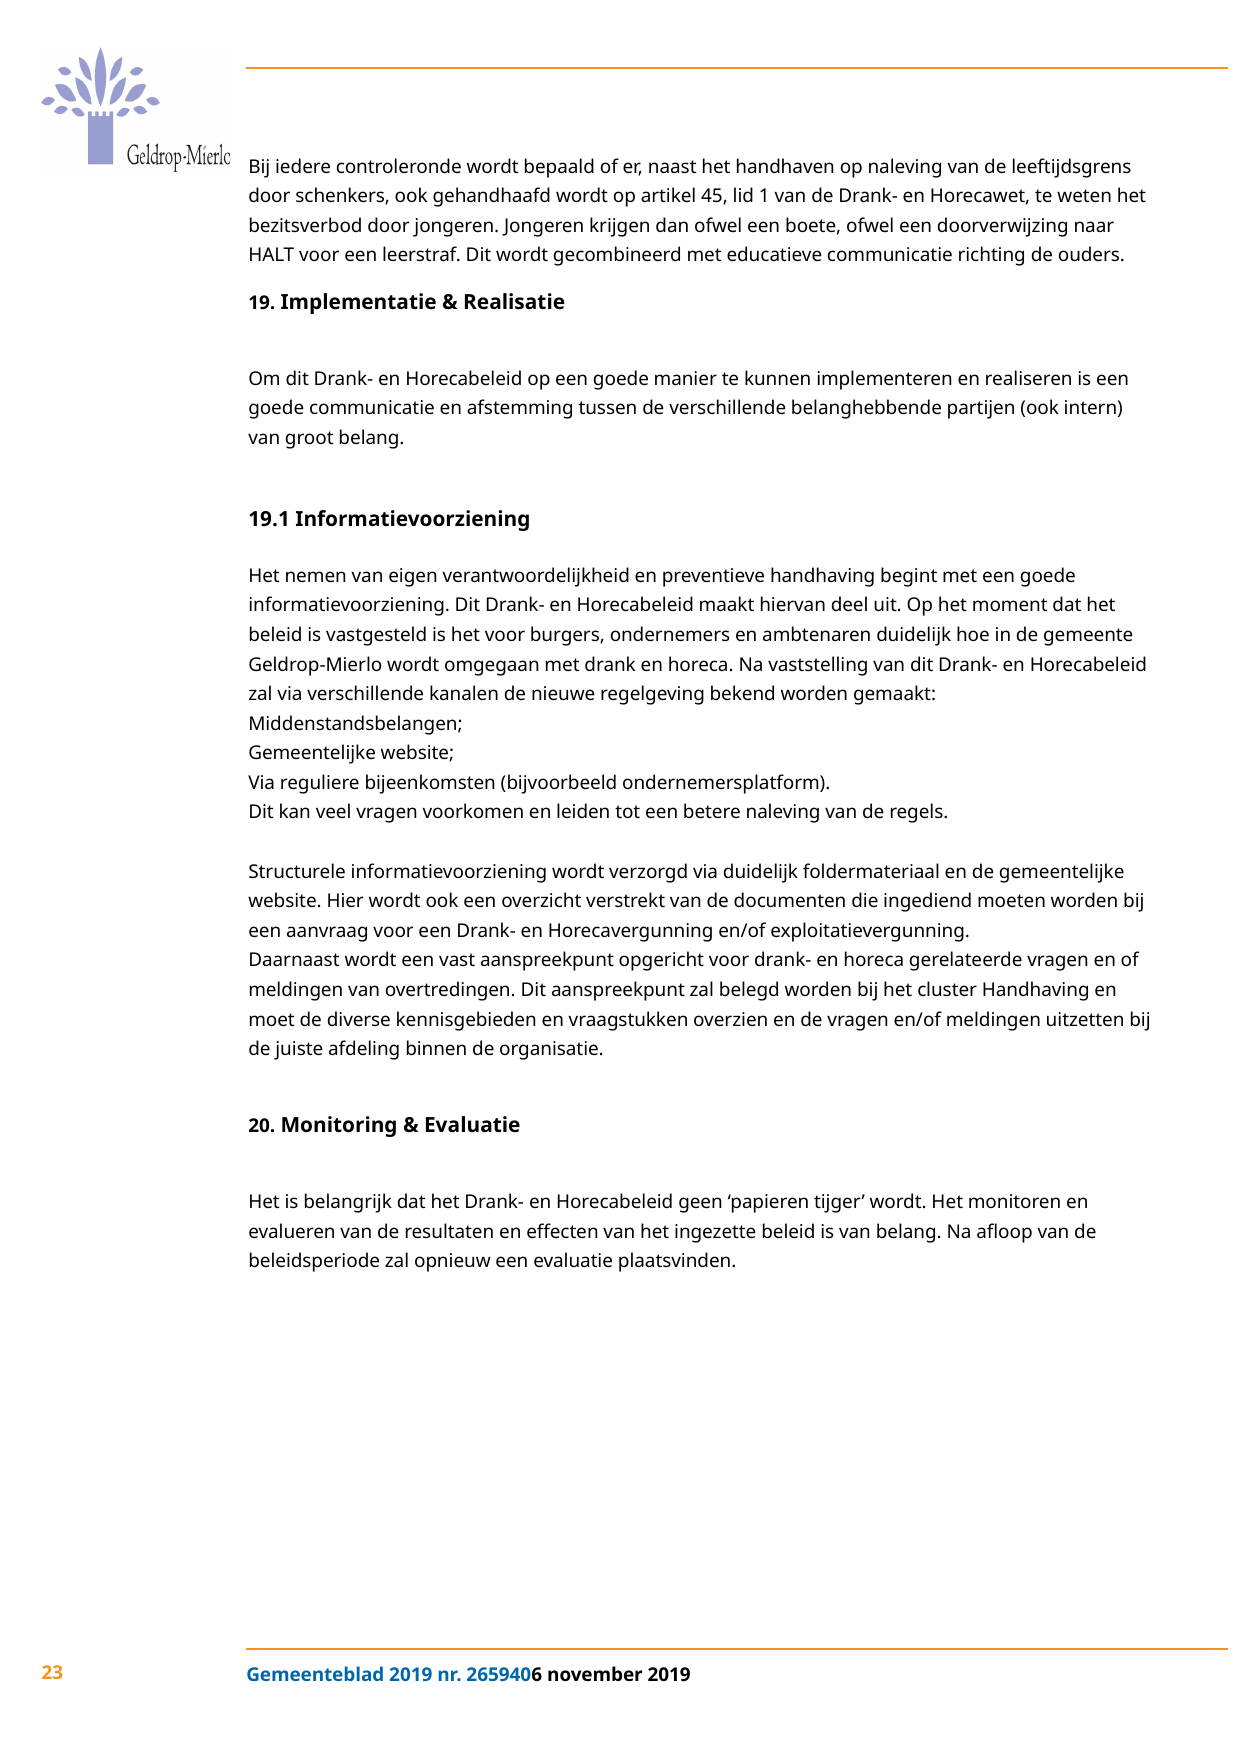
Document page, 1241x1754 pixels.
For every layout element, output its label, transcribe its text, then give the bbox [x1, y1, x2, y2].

text 19. Implementatie & Realisatie [248, 287, 1152, 316]
text Dit kan veel vragen voorkomen en leiden tot een betere naleving van de regels. [248, 799, 1152, 824]
text Middenstandsbelangen; [248, 710, 1152, 736]
text Structurele informatievoorziening wordt verzorgd via duidelijk foldermateriaal en de gemeentelijke website. Hier wordt ook een overzicht verstrekt van de documenten die ingediend moeten worden bij een aanvraag voor een Drank- en Horecavergunning en/of exploitatievergunning. [248, 858, 1152, 943]
picture [41, 47, 231, 172]
text 20. Monitoring & Evaluatie [248, 1111, 1152, 1139]
text Het is belangrijk dat het Drank- en Horecabeleid geen ‘papieren tijger’ wordt. Het monitoren en evalueren van de resultaten en effecten van het ingezette beleid is van belang. Na afloop van de beleidsperiode zal opnieuw een evaluatie plaatsvinden. [248, 1188, 1152, 1273]
text Via reguliere bijeenkomsten (bijvoorbeeld ondernemersplatform). [248, 769, 1152, 795]
text 19.1 Informatievoorziening [248, 504, 1152, 532]
text Gemeentelijke website; [248, 739, 1152, 765]
text Bij iedere controleronde wordt bepaald of er, naast het handhaven op naleving van de leeftijdsgrens door schenkers, ook gehandhaafd wordt op artikel 45, lid 1 van de Drank- en Horecawet, te weten het bezitsverbod door jongeren. Jongeren krijgen dan ofwel een boete, ofwel een doorverwijzing naar HALT voor een leerstraf. Dit wordt gecombineerd met educatieve communicatie richting de ouders. [248, 153, 1152, 267]
text Om dit Drank- en Horecabeleid op een goede manier te kunnen implementeren en realiseren is een goede communicatie en afstemming tussen de verschillende belanghebbende partijen (ook intern) van groot belang. [248, 365, 1152, 450]
text Daarnaast wordt een vast aanspreekpunt opgericht voor drank- en horeca gerelateerde vragen en of meldingen van overtredingen. Dit aanspreekpunt zal belegd worden bij het cluster Handhaving en moet de diverse kennisgebieden en vraagstukken overzien en de vragen en/of meldingen uitzetten bij de juiste afdeling binnen de organisatie. [248, 947, 1152, 1061]
text Het nemen van eigen verantwoordelijkheid en preventieve handhaving begint met een goede informatievoorziening. Dit Drank- en Horecabeleid maakt hiervan deel uit. Op het moment dat het beleid is vastgesteld is het voor burgers, ondernemers en ambtenaren duidelijk hoe in de gemeente Geldrop-Mierlo wordt omgegaan met drank en horeca. Na vaststelling van dit Drank- en Horecabeleid zal via verschillende kanalen de nieuwe regelgeving bekend worden gemaakt: [248, 562, 1152, 706]
